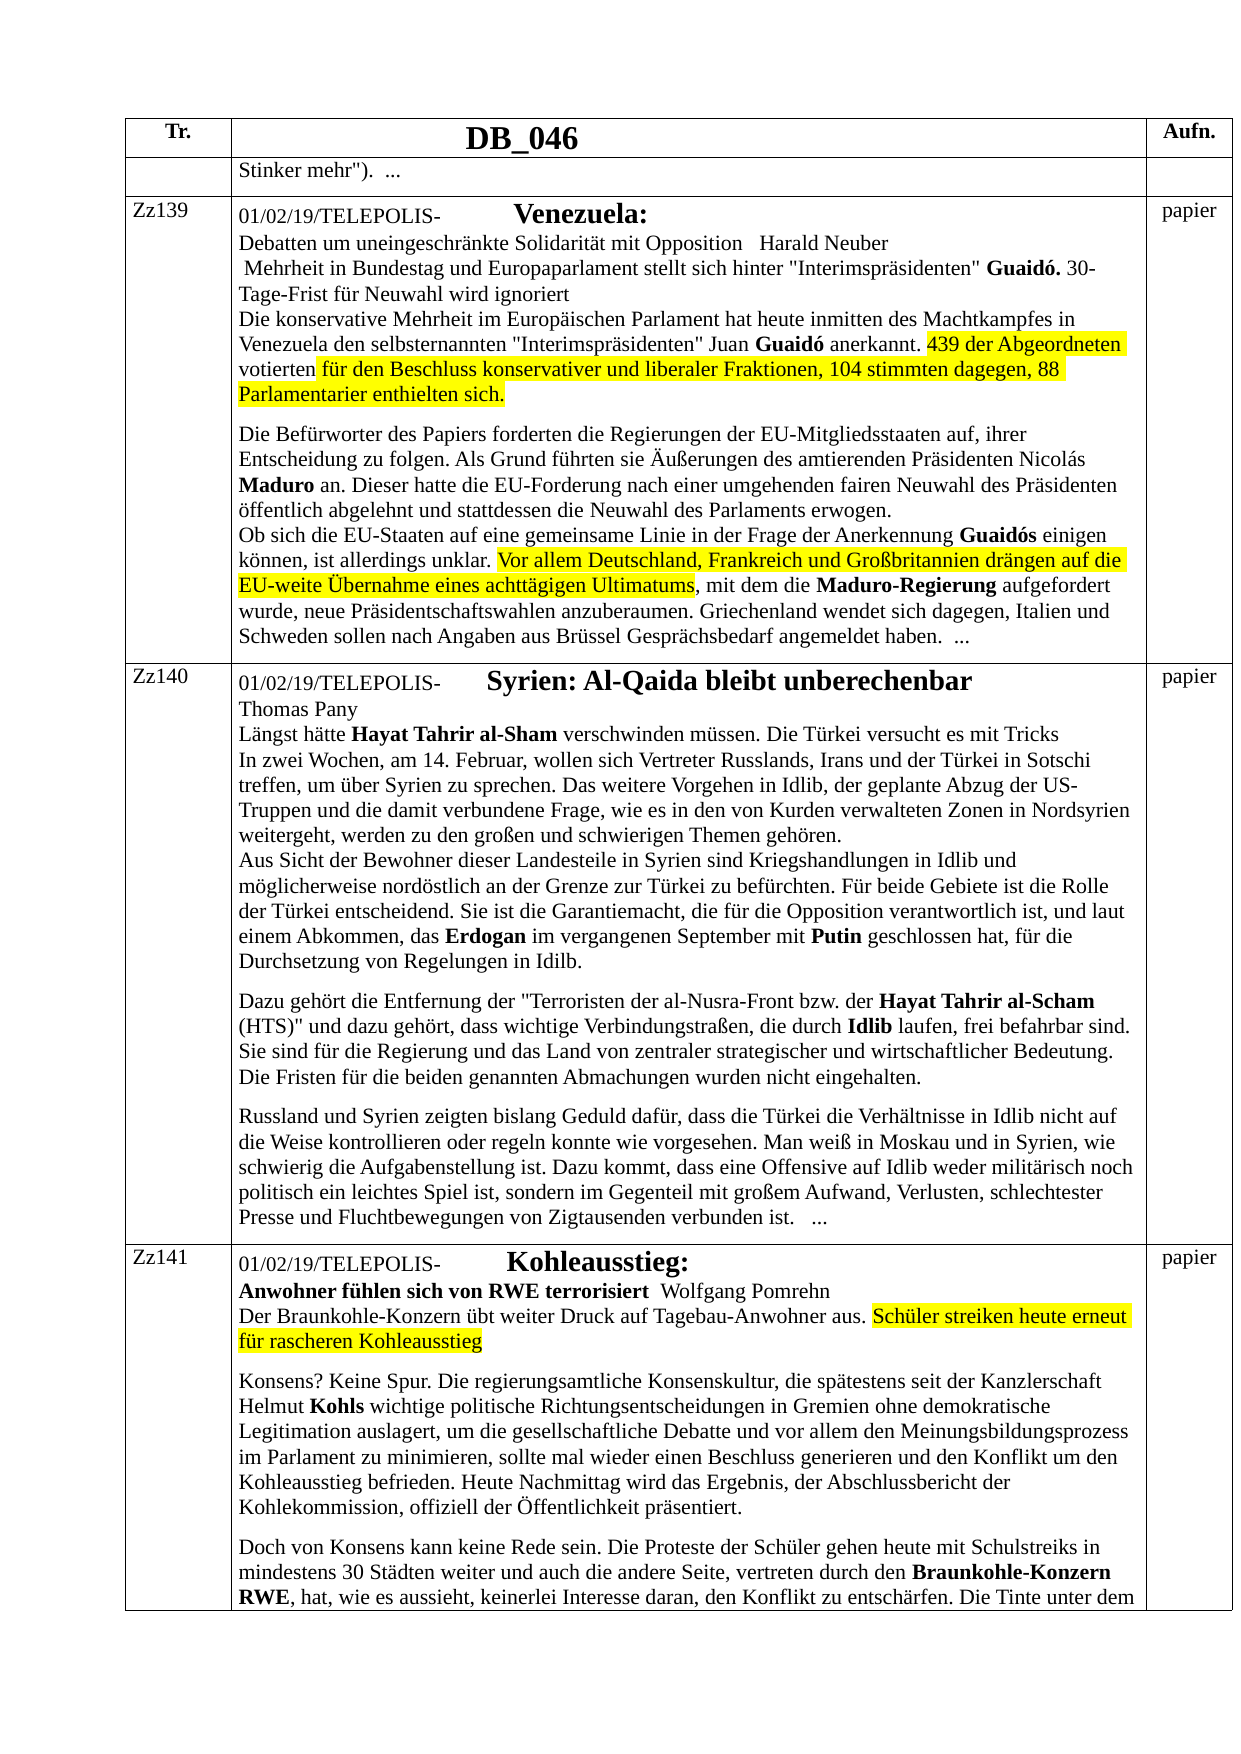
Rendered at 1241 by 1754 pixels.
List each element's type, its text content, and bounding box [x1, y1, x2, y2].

table_cell papier [1147, 664, 1232, 1244]
table_header DB_046 [232, 119, 1146, 157]
table_cell 01/02/19/TELEPOLIS- Kohleausstieg: Anwohner fühlen sich von RWE terrorisiert Wolfgang Pomrehn Der Braunkohle-Konzern übt weiter Druck auf Tagebau-Anwohner aus. Schüler streiken heute erneut für rascheren Kohleausstieg Konsens? Keine Spur. Die regierungsamtliche Konsenskultur, die spätestens seit der Kanzlerschaft Helmut Kohls wichtige politische Richtungsentscheidungen in Gremien ohne demokratische Legitimation auslagert, um die gesellschaftliche Debatte und vor allem den Meinungsbildungsprozess im Parlament zu minimieren, sollte mal wieder einen Beschluss generieren und den Konflikt um den Kohleausstieg befrieden. Heute Nachmittag wird das Ergebnis, der Abschlussbericht der Kohlekommission, offiziell der Öffentlichkeit präsentiert. Doch von Konsens kann keine Rede sein. Die Proteste der Schüler gehen heute mit Schulstreiks in mindestens 30 Städten weiter und auch die andere Seite, vertreten durch den Braunkohle-Konzern RWE, hat, wie es aussieht, keinerlei Interesse daran, den Konflikt zu entschärfen. Die Tinte unter dem [232, 1245, 1146, 1609]
table_cell papier [1147, 197, 1232, 663]
table_cell 01/02/19/TELEPOLIS- Syrien: Al-Qaida bleibt unberechenbar Thomas Pany Längst hätte Hayat Tahrir al-Sham verschwinden müssen. Die Türkei versucht es mit Tricks In zwei Wochen, am 14. Februar, wollen sich Vertreter Russlands, Irans und der Türkei in Sotschi treffen, um über Syrien zu sprechen. Das weitere Vorgehen in Idlib, der geplante Abzug der US-Truppen und die damit verbundene Frage, wie es in den von Kurden verwalteten Zonen in Nordsyrien weitergeht, werden zu den großen und schwierigen Themen gehören. Aus Sicht der Bewohner dieser Landesteile in Syrien sind Kriegshandlungen in Idlib und möglicherweise nordöstlich an der Grenze zur Türkei zu befürchten. Für beide Gebiete ist die Rolle der Türkei entscheidend. Sie ist die Garantiemacht, die für die Opposition verantwortlich ist, und laut einem Abkommen, das Erdogan im vergangenen September mit Putin geschlossen hat, für die Durchsetzung von Regelungen in Idilb. Dazu gehört die Entfernung der "Terroristen der al-Nusra-Front bzw. der Hayat Tahrir al-Scham (HTS)" und dazu gehört, dass wichtige Verbindungstraßen, die durch Idlib laufen, frei befahrbar sind. Sie sind für die Regierung und das Land von zentraler strategischer und wirtschaftlicher Bedeutung. Die Fristen für die beiden genannten Abmachungen wurden nicht eingehalten. Russland und Syrien zeigten bislang Geduld dafür, dass die Türkei die Verhältnisse in Idlib nicht auf die Weise kontrollieren oder regeln konnte wie vorgesehen. Man weiß in Moskau und in Syrien, wie schwierig die Aufgabenstellung ist. Dazu kommt, dass eine Offensive auf Idlib weder militärisch noch politisch ein leichtes Spiel ist, sondern im Gegenteil mit großem Aufwand, Verlusten, schlechtester Presse und Fluchtbewegungen von Zigtausenden verbunden ist. ... [232, 664, 1146, 1244]
table_header Tr. [126, 119, 231, 157]
table_cell Zz139 [126, 197, 231, 663]
table_cell 01/02/19/TELEPOLIS- Venezuela: Debatten um uneingeschränkte Solidarität mit Opposition Harald Neuber Mehrheit in Bundestag und Europaparlament stellt sich hinter "Interimspräsidenten" Guaidó. 30-Tage-Frist für Neuwahl wird ignoriert Die konservative Mehrheit im Europäischen Parlament hat heute inmitten des Machtkampfes in Venezuela den selbsternannten "Interimspräsidenten" Juan Guaidó anerkannt. 439 der Abgeordneten votierten für den Beschluss konservativer und liberaler Fraktionen, 104 stimmten dagegen, 88 Parlamentarier enthielten sich. Die Befürworter des Papiers forderten die Regierungen der EU-Mitgliedsstaaten auf, ihrer Entscheidung zu folgen. Als Grund führten sie Äußerungen des amtierenden Präsidenten Nicolás Maduro an. Dieser hatte die EU-Forderung nach einer umgehenden fairen Neuwahl des Präsidenten öffentlich abgelehnt und stattdessen die Neuwahl des Parlaments erwogen. Ob sich die EU-Staaten auf eine gemeinsame Linie in der Frage der Anerkennung Guaidós einigen können, ist allerdings unklar. Vor allem Deutschland, Frankreich und Großbritannien drängen auf die EU-weite Übernahme eines achttägigen Ultimatums, mit dem die Maduro-Regierung aufgefordert wurde, neue Präsidentschaftswahlen anzuberaumen. Griechenland wendet sich dagegen, Italien und Schweden sollen nach Angaben aus Brüssel Gesprächsbedarf angemeldet haben. ... [232, 197, 1146, 663]
table_cell Stinker mehr"). ... [232, 158, 1146, 196]
table_cell Zz140 [126, 664, 231, 1244]
table_cell papier [1147, 1245, 1232, 1609]
table_cell [126, 158, 231, 196]
table_cell [1147, 158, 1232, 196]
table_header Aufn. [1147, 119, 1232, 157]
table_cell Zz141 [126, 1245, 231, 1609]
